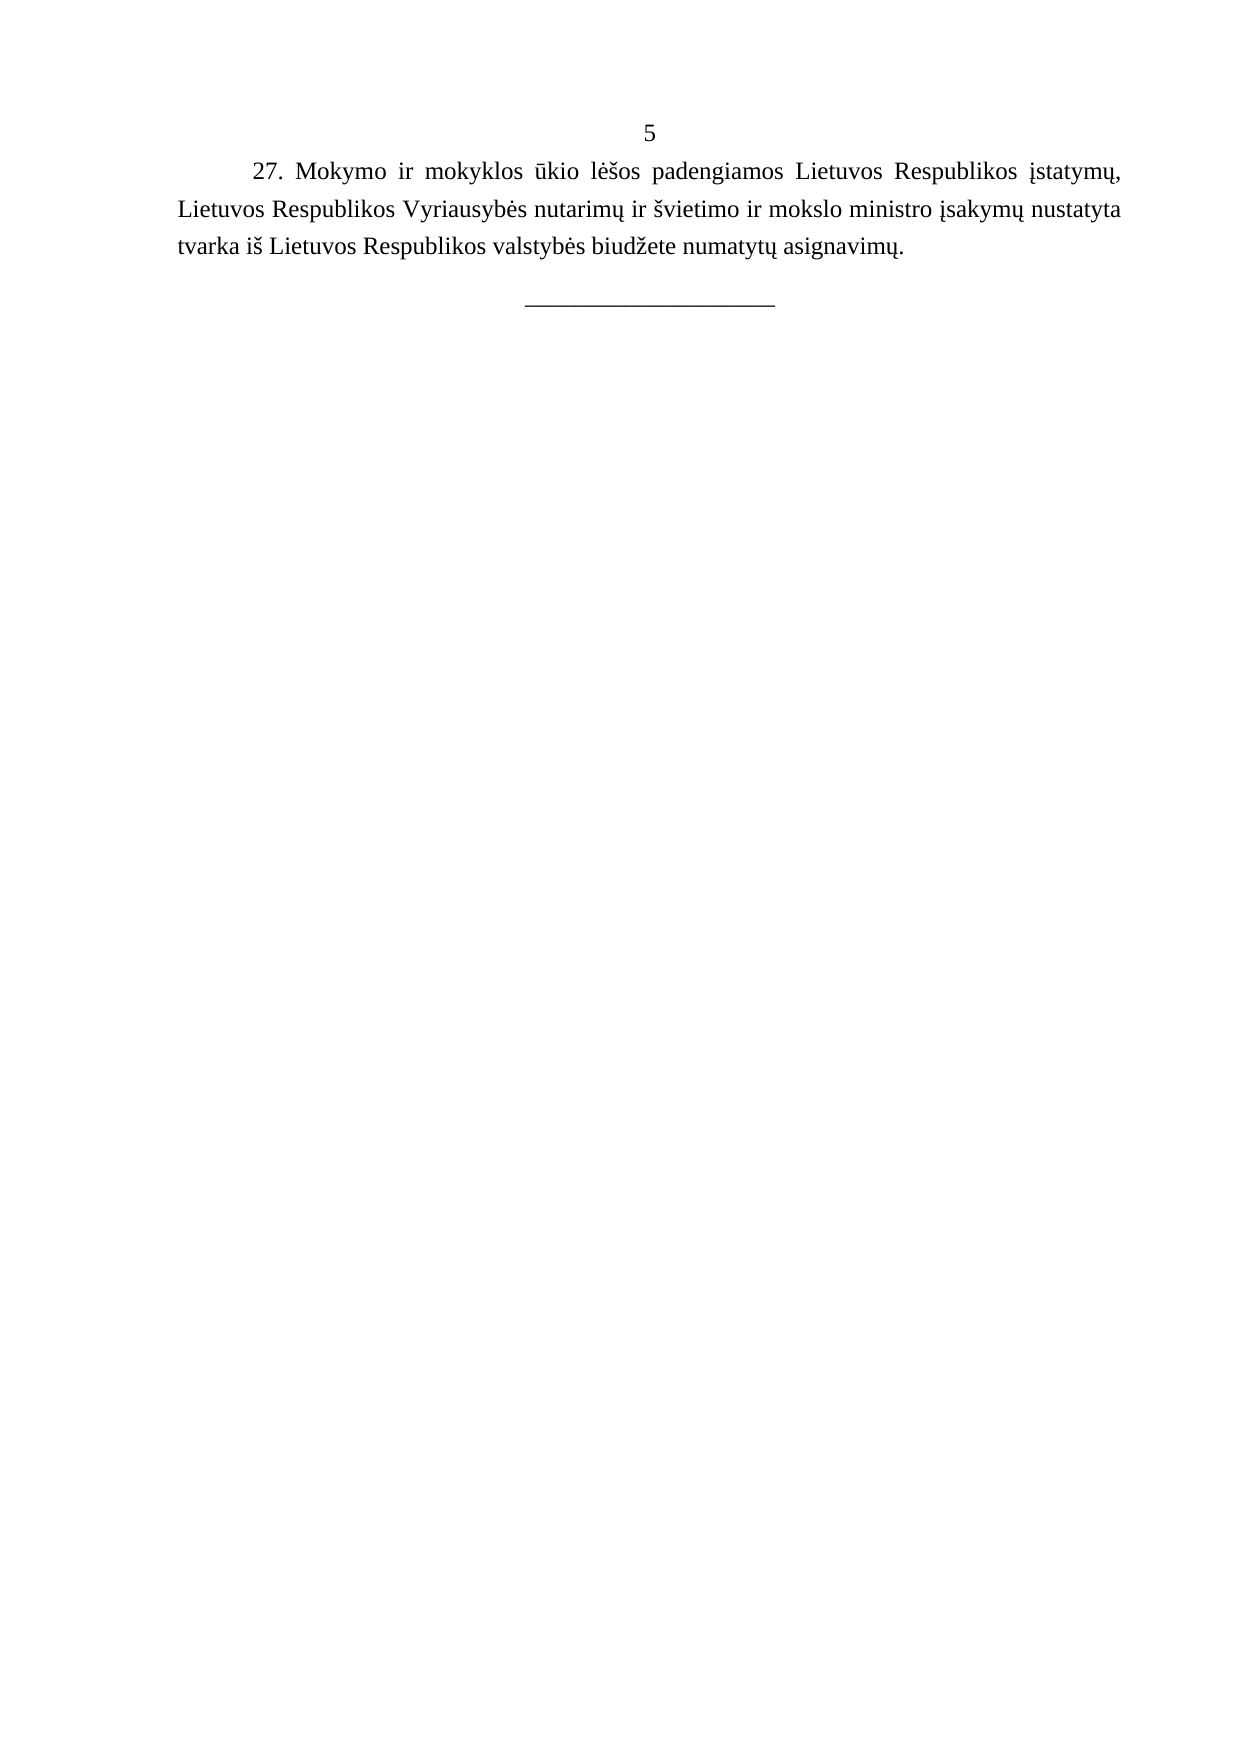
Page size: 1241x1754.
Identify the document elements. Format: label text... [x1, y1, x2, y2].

text –––––––––––––––––––– [177, 289, 1122, 318]
text 27. Mokymo ir mokyklos ūkio lėšos padengiamos Lietuvos Respublikos įstatymų, Lietuvos Respublikos Vyriausybės nutarimų ir švietimo ir mokslo ministro įsakymų nustatyta tvarka iš Lietuvos Respublikos valstybės biudžete numatytų asignavimų. [177, 148, 1122, 260]
